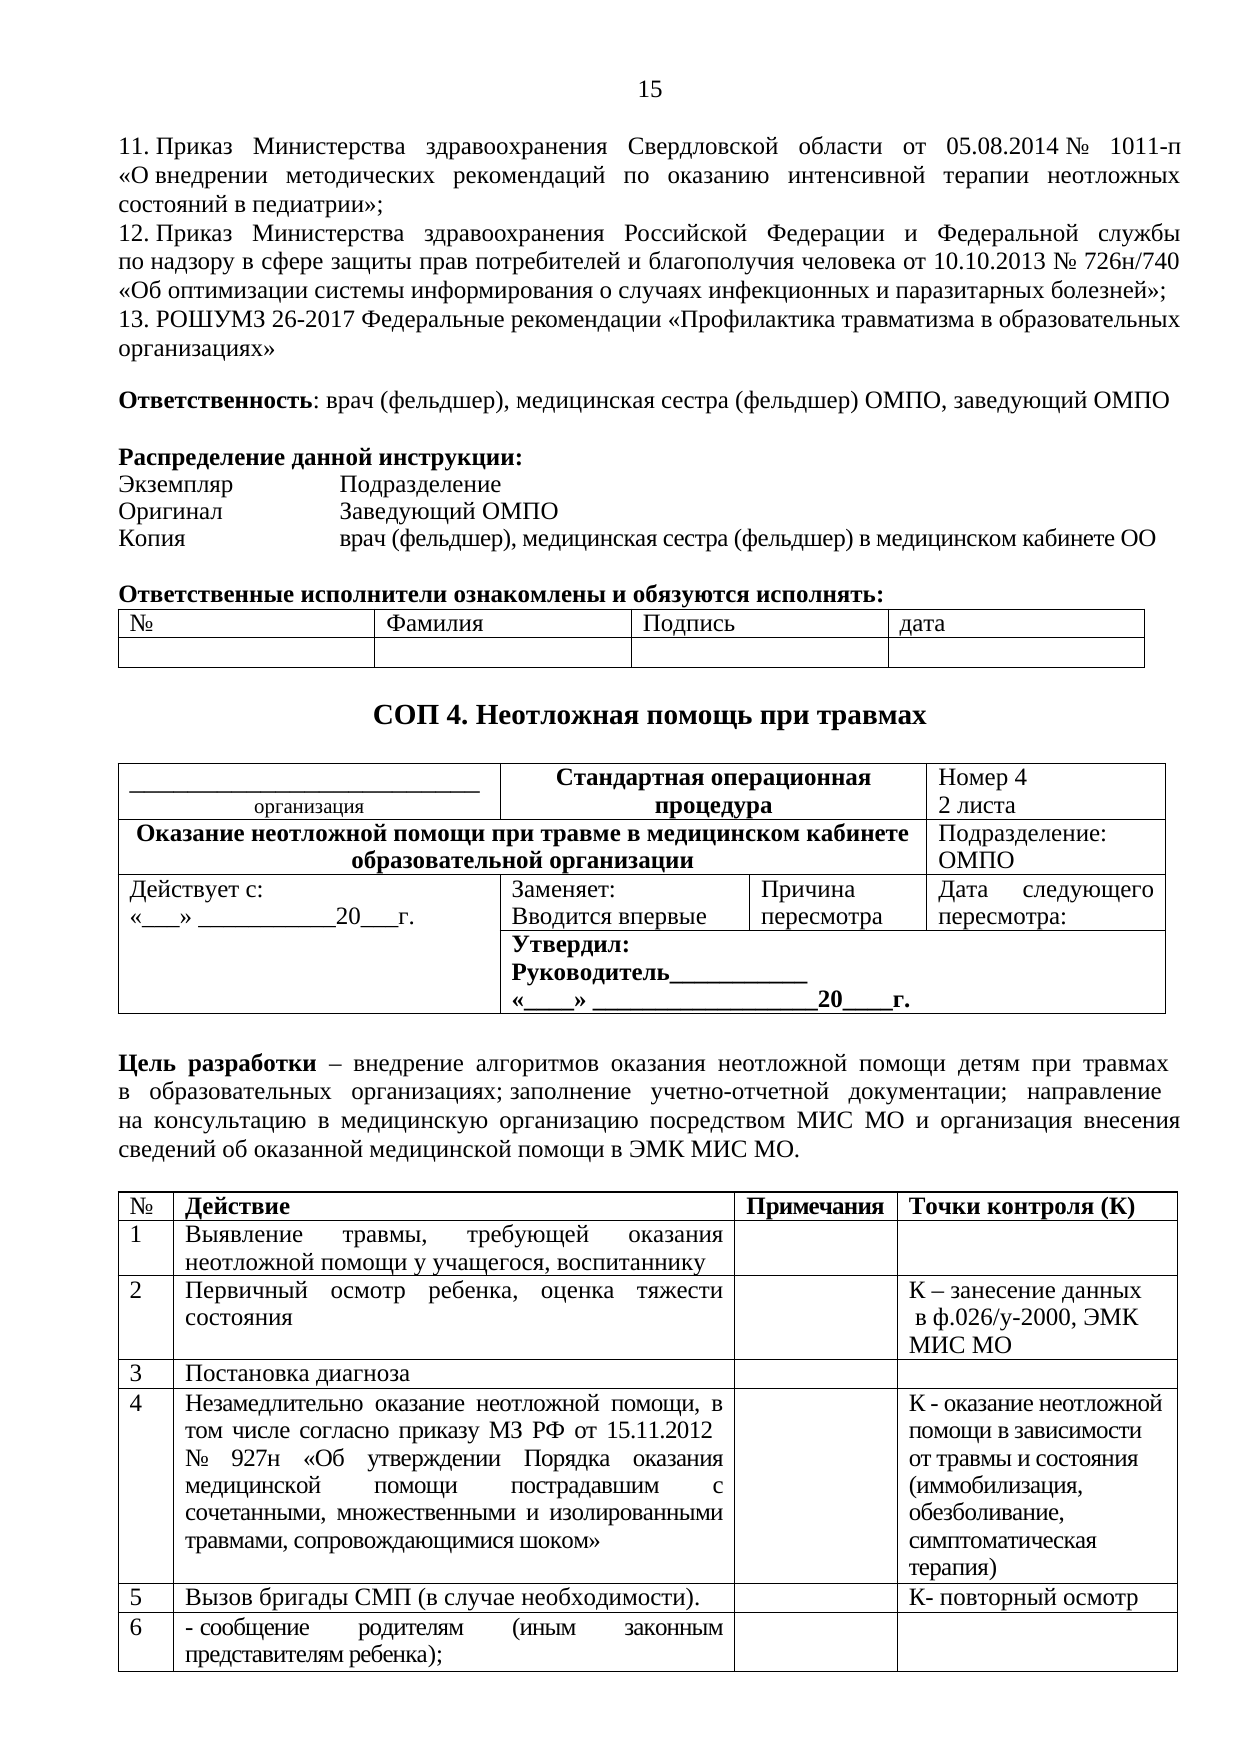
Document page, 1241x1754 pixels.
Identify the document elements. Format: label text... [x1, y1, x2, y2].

table_cell Оказание неотложной помощи при травме в медицинском кабинете образовательной организации [119, 820, 926, 874]
table_cell 1 [119, 1221, 173, 1275]
table_cell [119, 638, 374, 667]
table_cell [889, 638, 1144, 667]
table_cell 2 [119, 1276, 173, 1358]
text Ответственность: врач (фельдшер), медицинская сестра (фельдшер) ОМПО, заведующий ОМПО [118, 387, 1181, 414]
table_cell Подразделение: ОМПО [927, 820, 1165, 874]
table_header дата [889, 610, 1144, 637]
text 11. Приказ Министерства здравоохранения Свердловской области от 05.08.2014 № 1011-п «О внедрении методических рекомендаций по оказанию интенсивной терапии неотложных состояний в педиатрии»; [118, 131, 1181, 218]
text Экземпляр Подразделение [118, 471, 1181, 498]
table_header Примечания [735, 1193, 897, 1220]
table_cell Заменяет: Вводится впервые [501, 875, 749, 930]
table_header Стандартная операционная процедура [501, 764, 926, 819]
table_cell Причина пересмотра [750, 875, 926, 930]
text Копия врач (фельдшер), медицинская сестра (фельдшер) в медицинском кабинете ОО [118, 525, 1181, 552]
text Ответственные исполнители ознакомлены и обязуются исполнять: [118, 581, 1181, 608]
table_cell Выявление травмы, требующей оказания неотложной помощи у учащегося, воспитаннику [174, 1221, 734, 1275]
table_header Точки контроля (К) [898, 1193, 1177, 1220]
table_cell [735, 1221, 897, 1275]
text Оригинал Заведующий ОМПО [118, 498, 1181, 525]
table_header Действие [174, 1193, 734, 1220]
text Цель разработки – внедрение алгоритмов оказания неотложной помощи детям при травмах в образовательных организациях; заполнение учетно-отчетной документации; направление на консультацию в медицинскую организацию посредством МИС МО и организация внесения сведений об оказанной медицинской помощи в ЭМК МИС МО. [118, 1048, 1181, 1163]
table_header ________________________ организация [119, 764, 500, 819]
table_cell Незамедлительно оказание неотложной помощи, в том числе согласно приказу МЗ РФ от 15.11.2012 № 927н «Об утверждении Порядка оказания медицинской помощи пострадавшим с сочетанными, множественными и изолированными травмами, сопровождающимися шоком» [174, 1389, 734, 1582]
table_cell 5 [119, 1584, 173, 1612]
text Распределение данной инструкции: [118, 443, 1181, 471]
table_cell 3 [119, 1360, 173, 1388]
table_header Подпись [632, 610, 888, 637]
table_cell [735, 1613, 897, 1671]
table_cell [735, 1584, 897, 1612]
table_cell 6 [119, 1613, 173, 1671]
table_cell Первичный осмотр ребенка, оценка тяжести состояния [174, 1276, 734, 1358]
table_cell [898, 1613, 1177, 1671]
table_cell [898, 1360, 1177, 1388]
table_header № [119, 1193, 173, 1220]
table_cell [898, 1221, 1177, 1275]
table_cell [632, 638, 888, 667]
table_header Номер 4 2 листа [927, 764, 1165, 819]
table_cell К – занесение данных в ф.026/у-2000, ЭМК МИС МО [898, 1276, 1177, 1358]
subtitle 12. Приказ Министерства здравоохранения Российской Федерации и Федеральной службы по надзору в сфере защиты прав потребителей и благополучия человека от 10.10.2013 № 726н/740 «Об оптимизации системы информирования о случаях инфекционных и паразитарных болезней»; [118, 218, 1181, 304]
subtitle 13. РОШУМЗ 26-2017 Федеральные рекомендации «Профилактика травматизма в образовательных организациях» [118, 304, 1181, 361]
table_header Фамилия [375, 610, 631, 637]
text СОП 4. Неотложная помощь при травмах [118, 699, 1181, 731]
table_cell Действует с: «___» ___________20___г. [119, 875, 500, 1013]
table_cell - сообщение родителям (иным законным представителям ребенка); [174, 1613, 734, 1671]
table_header № [119, 610, 374, 637]
table_cell [735, 1389, 897, 1582]
table_cell 4 [119, 1389, 173, 1582]
table_cell Утвердил: Руководитель___________ «____» __________________20____г. [501, 931, 1165, 1013]
table_cell К- повторный осмотр [898, 1584, 1177, 1612]
table_cell К - оказание неотложной помощи в зависимости от травмы и состояния (иммобилизация, обезболивание, симптоматическая терапия) [898, 1389, 1177, 1582]
table_cell Вызов бригады СМП (в случае необходимости). [174, 1584, 734, 1612]
table_cell [735, 1276, 897, 1358]
table_cell [375, 638, 631, 667]
table_cell Дата следующего пересмотра: [927, 875, 1165, 930]
table_cell Постановка диагноза [174, 1360, 734, 1388]
table_cell [735, 1360, 897, 1388]
